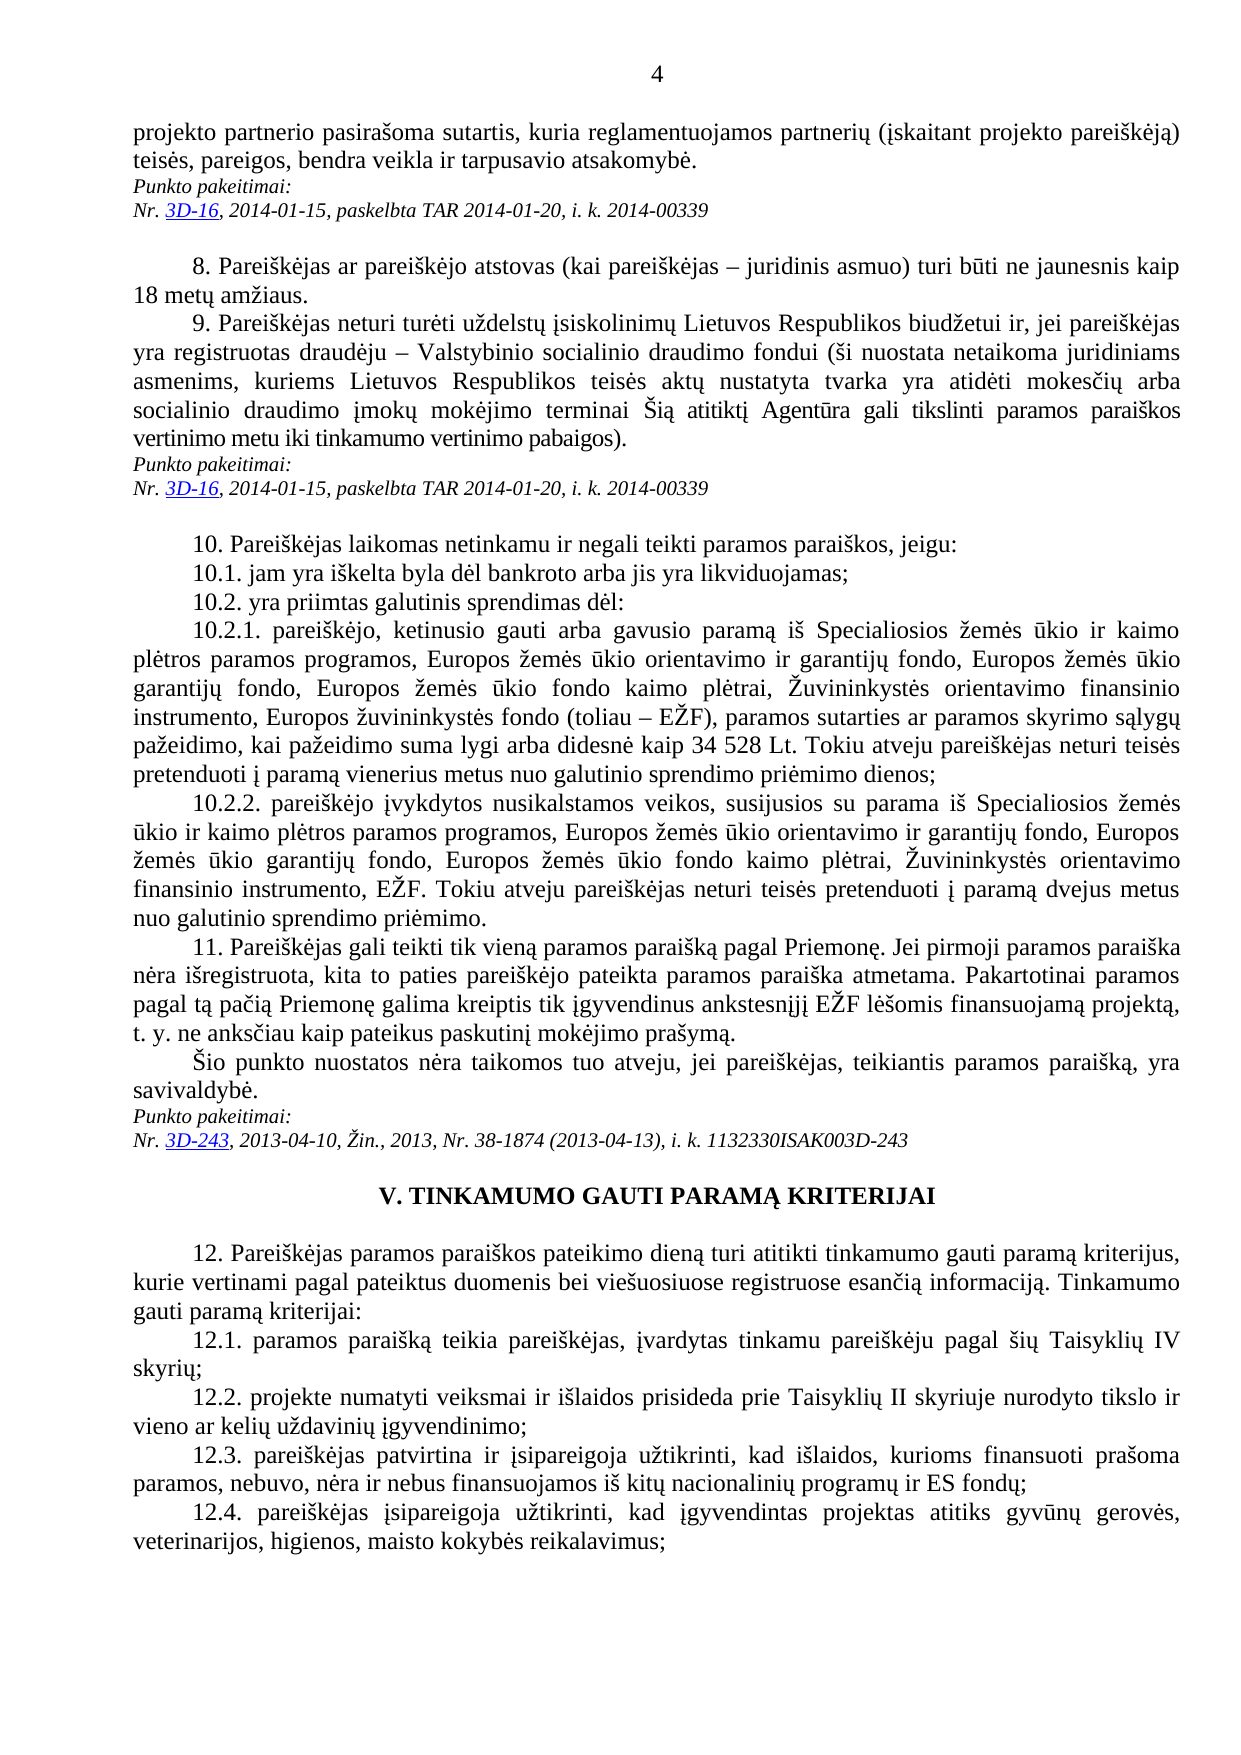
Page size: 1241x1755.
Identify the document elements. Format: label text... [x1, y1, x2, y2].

text Nr. 3D-243, 2013-04-10, Žin., 2013, Nr. 38-1874 (2013-04-13), i. k. 1132330ISAK003D-243 [133, 1128, 1181, 1152]
text Šio punkto nuostatos nėra taikomos tuo atveju, jei pareiškėjas, teikiantis paramos paraišką, yra savivaldybė. [133, 1047, 1181, 1104]
text Punkto pakeitimai: [133, 452, 1181, 476]
text Nr. 3D-16, 2014-01-15, paskelbta TAR 2014-01-20, i. k. 2014-00339 [133, 476, 1181, 500]
text 10.1. jam yra iškelta byla dėl bankroto arba jis yra likviduojamas; [133, 558, 1181, 587]
text 11. Pareiškėjas gali teikti tik vieną paramos paraišką pagal Priemonę. Jei pirmoji paramos paraiška nėra išregistruota, kita to paties pareiškėjo pateikta paramos paraiška atmetama. Pakartotinai paramos pagal tą pačią Priemonę galima kreiptis tik įgyvendinus ankstesnįjį EŽF lėšomis finansuojamą projektą, t. y. ne anksčiau kaip pateikus paskutinį mokėjimo prašymą. [133, 932, 1181, 1047]
text 10. Pareiškėjas laikomas netinkamu ir negali teikti paramos paraiškos, jeigu: [133, 529, 1181, 558]
text 12.3. pareiškėjas patvirtina ir įsipareigoja užtikrinti, kad išlaidos, kurioms finansuoti prašoma paramos, nebuvo, nėra ir nebus finansuojamos iš kitų nacionalinių programų ir ES fondų; [133, 1440, 1181, 1497]
text 10.2. yra priimtas galutinis sprendimas dėl: [133, 587, 1181, 615]
text 12.4. pareiškėjas įsipareigoja užtikrinti, kad įgyvendintas projektas atitiks gyvūnų gerovės, veterinarijos, higienos, maisto kokybės reikalavimus; [133, 1497, 1181, 1555]
text 12.2. projekte numatyti veiksmai ir išlaidos prisideda prie Taisyklių II skyriuje nurodyto tikslo ir vieno ar kelių uždavinių įgyvendinimo; [133, 1382, 1181, 1440]
text 9. Pareiškėjas neturi turėti uždelstų įsiskolinimų Lietuvos Respublikos biudžetui ir, jei pareiškėjas yra registruotas draudėju – Valstybinio socialinio draudimo fondui (ši nuostata netaikoma juridiniams asmenims, kuriems Lietuvos Respublikos teisės aktų nustatyta tvarka yra atidėti mokesčių arba socialinio draudimo įmokų mokėjimo terminai Šią atitiktį Agentūra gali tikslinti paramos paraiškos vertinimo metu iki tinkamumo vertinimo pabaigos). [133, 308, 1181, 452]
text 12. Pareiškėjas paramos paraiškos pateikimo dieną turi atitikti tinkamumo gauti paramą kriterijus, kurie vertinami pagal pateiktus duomenis bei viešuosiuose registruose esančią informaciją. Tinkamumo gauti paramą kriterijai: [133, 1238, 1181, 1325]
text projekto partnerio pasirašoma sutartis, kuria reglamentuojamos partnerių (įskaitant projekto pareiškėją) teisės, pareigos, bendra veikla ir tarpusavio atsakomybė. [133, 117, 1181, 174]
text Nr. 3D-16, 2014-01-15, paskelbta TAR 2014-01-20, i. k. 2014-00339 [133, 198, 1181, 222]
text V. TINKAMUMO GAUTI PARAMą KRITERIJAI [133, 1181, 1181, 1210]
text 10.2.2. pareiškėjo įvykdytos nusikalstamos veikos, susijusios su parama iš Specialiosios žemės ūkio ir kaimo plėtros paramos programos, Europos žemės ūkio orientavimo ir garantijų fondo, Europos žemės ūkio garantijų fondo, Europos žemės ūkio fondo kaimo plėtrai, Žuvininkystės orientavimo finansinio instrumento, EŽF. Tokiu atveju pareiškėjas neturi teisės pretenduoti į paramą dvejus metus nuo galutinio sprendimo priėmimo. [133, 788, 1181, 932]
text Punkto pakeitimai: [133, 174, 1181, 198]
text 8. Pareiškėjas ar pareiškėjo atstovas (kai pareiškėjas – juridinis asmuo) turi būti ne jaunesnis kaip 18 metų amžiaus. [133, 251, 1181, 308]
text Punkto pakeitimai: [133, 1104, 1181, 1128]
text 12.1. paramos paraišką teikia pareiškėjas, įvardytas tinkamu pareiškėju pagal šių Taisyklių IV skyrių; [133, 1325, 1181, 1382]
text 10.2.1. pareiškėjo, ketinusio gauti arba gavusio paramą iš Specialiosios žemės ūkio ir kaimo plėtros paramos programos, Europos žemės ūkio orientavimo ir garantijų fondo, Europos žemės ūkio garantijų fondo, Europos žemės ūkio fondo kaimo plėtrai, Žuvininkystės orientavimo finansinio instrumento, Europos žuvininkystės fondo (toliau – EŽF), paramos sutarties ar paramos skyrimo sąlygų pažeidimo, kai pažeidimo suma lygi arba didesnė kaip 34 528 Lt. Tokiu atveju pareiškėjas neturi teisės pretenduoti į paramą vienerius metus nuo galutinio sprendimo priėmimo dienos; [133, 615, 1181, 788]
